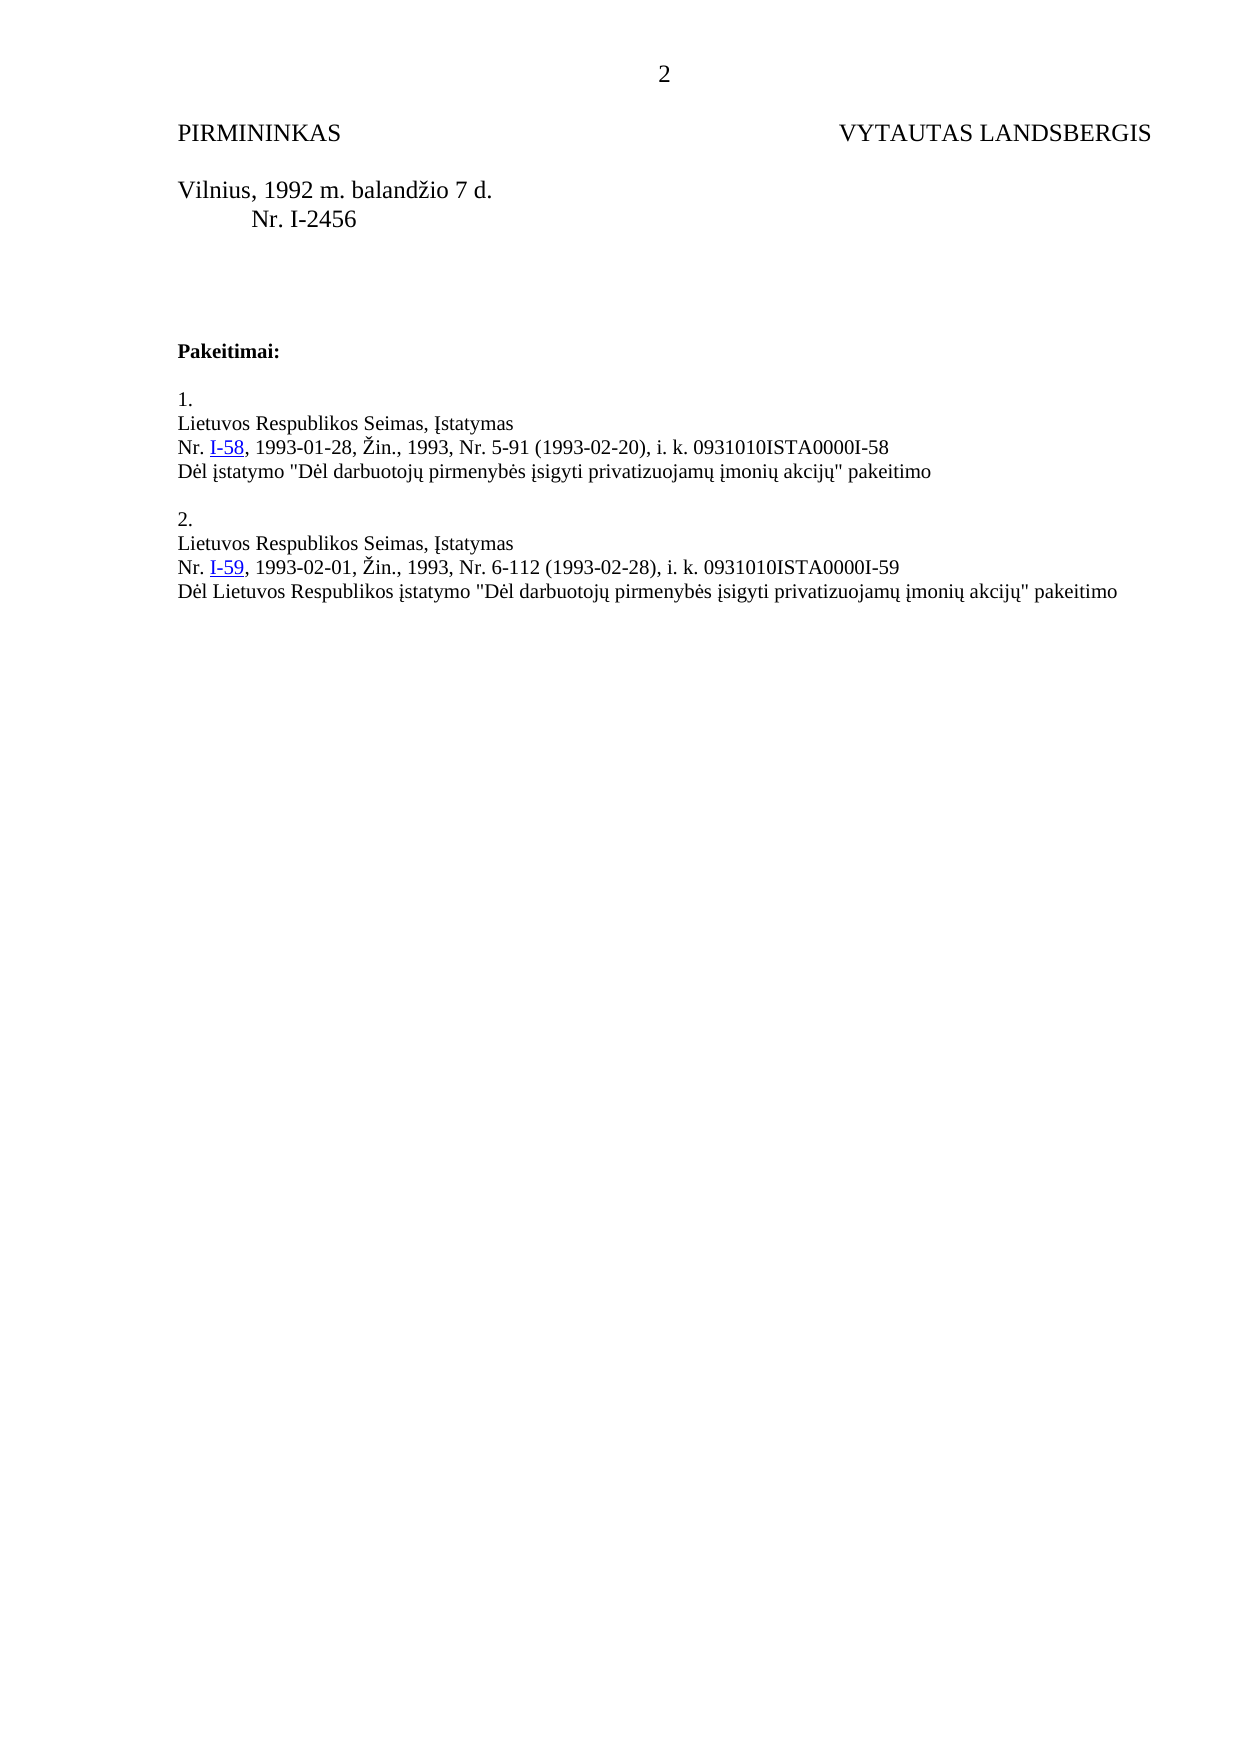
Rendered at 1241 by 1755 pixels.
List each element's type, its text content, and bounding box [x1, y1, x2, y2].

text Nr. I-59, 1993-02-01, Žin., 1993, Nr. 6-112 (1993-02-28), i. k. 0931010ISTA0000I-59 [177, 555, 1152, 579]
text Dėl įstatymo "Dėl darbuotojų pirmenybės įsigyti privatizuojamų įmonių akcijų" pakeitimo [177, 459, 1152, 483]
text Nr. I-2456 [177, 204, 1152, 233]
text Dėl Lietuvos Respublikos įstatymo "Dėl darbuotojų pirmenybės įsigyti privatizuojamų įmonių akcijų" pakeitimo [177, 579, 1152, 603]
text Vilnius, 1992 m. balandžio 7 d. [177, 176, 1152, 204]
text Pakeitimai: [177, 339, 1152, 363]
text PIRMININKAS VYTAUTAS LANDSBERGIS [177, 118, 1152, 147]
text Lietuvos Respublikos Seimas, Įstatymas [177, 531, 1152, 555]
text 1. [177, 387, 1152, 411]
text Nr. I-58, 1993-01-28, Žin., 1993, Nr. 5-91 (1993-02-20), i. k. 0931010ISTA0000I-58 [177, 435, 1152, 459]
text 2. [177, 507, 1152, 531]
text Lietuvos Respublikos Seimas, Įstatymas [177, 411, 1152, 435]
